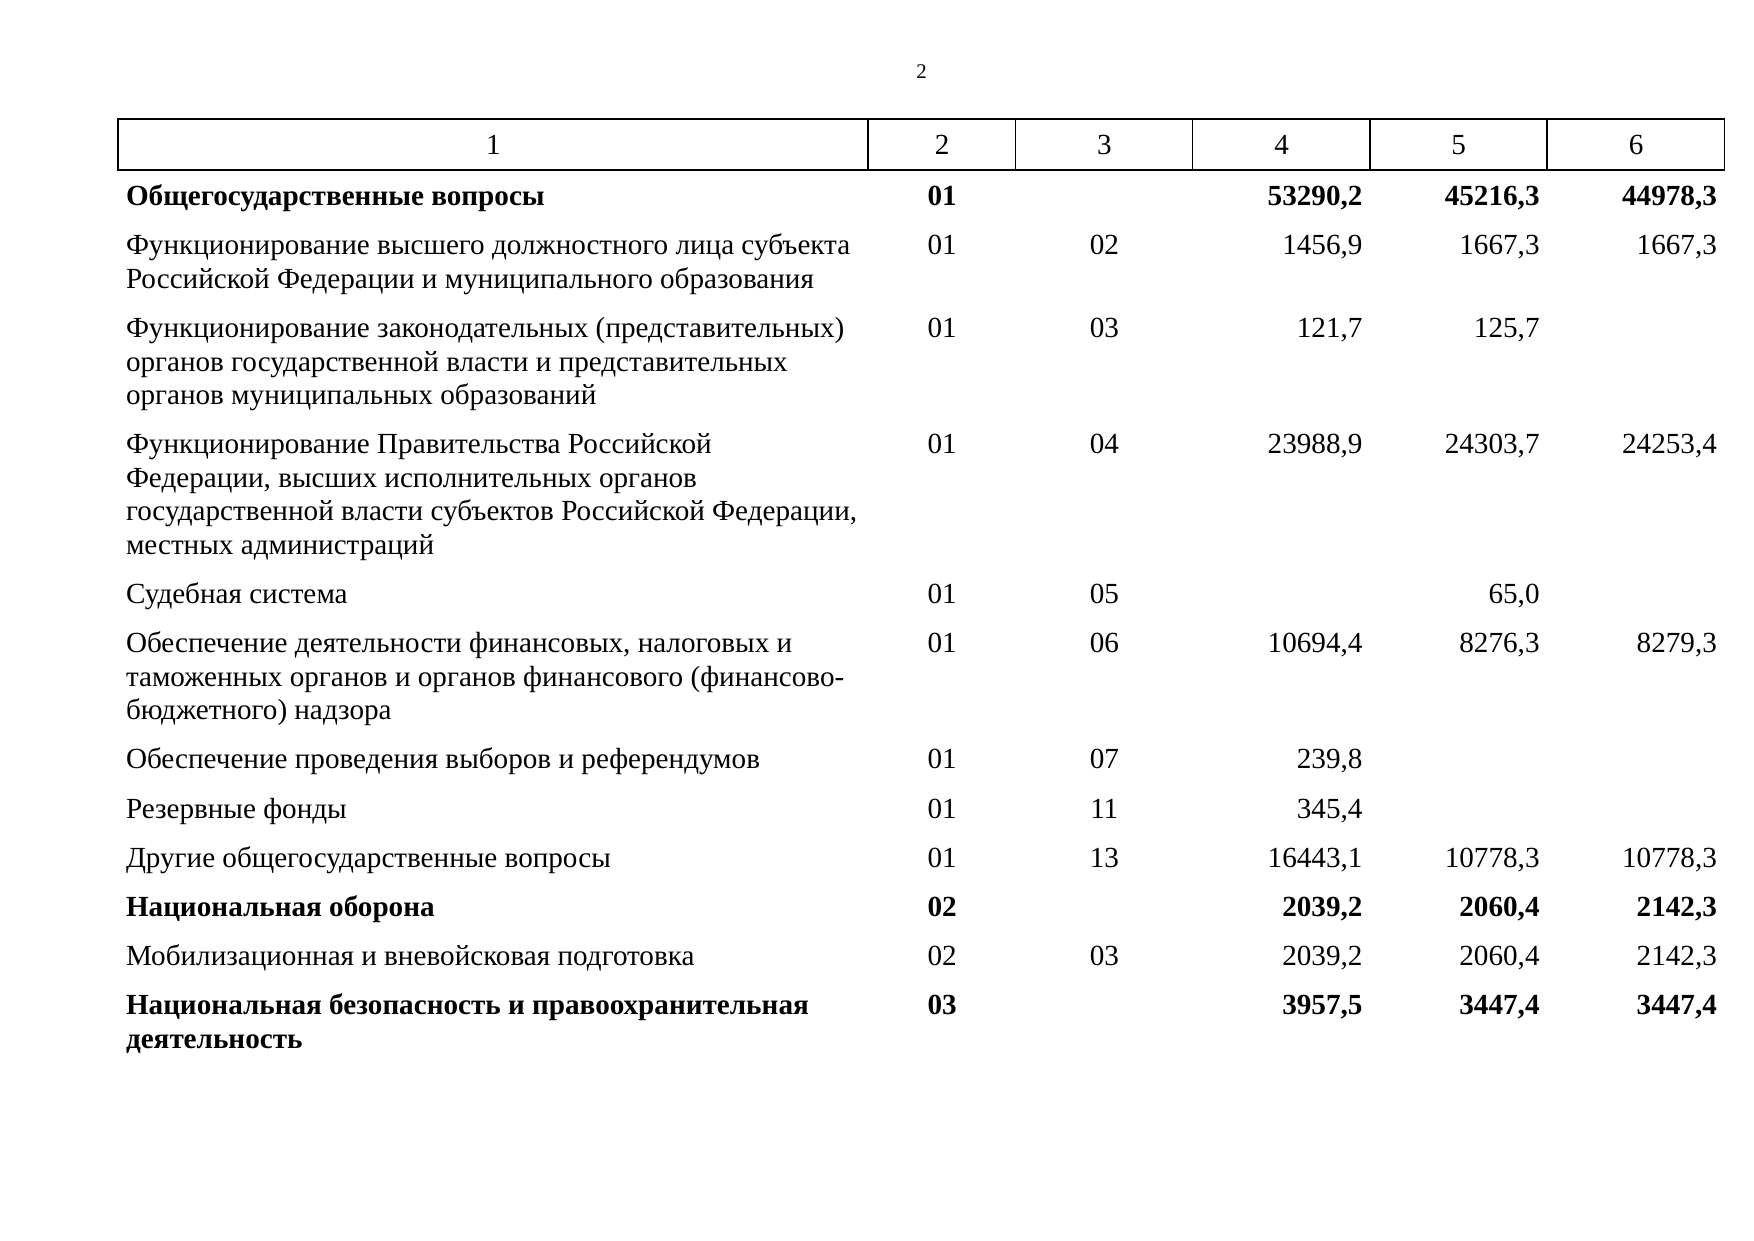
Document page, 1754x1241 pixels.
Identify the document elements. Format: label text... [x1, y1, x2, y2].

table_cell 1456,9 [1193, 220, 1370, 302]
table_cell [1547, 783, 1724, 832]
table_cell [1547, 569, 1724, 618]
table_cell 04 [1016, 419, 1193, 568]
table_cell 345,4 [1193, 783, 1370, 832]
table_cell 01 [868, 171, 1016, 220]
table_cell 3447,4 [1370, 980, 1547, 1062]
table_cell [1193, 569, 1370, 618]
table_cell 3957,5 [1193, 980, 1370, 1062]
table_cell 03 [1016, 303, 1193, 419]
table_cell 2060,4 [1370, 931, 1547, 980]
table_header 2 [876, 128, 1008, 161]
table_header [1193, 120, 1369, 169]
table_cell 45216,3 [1370, 171, 1547, 220]
table_cell Национальная безопасность и правоохранительная деятельность [118, 980, 868, 1062]
table_cell Функционирование высшего должностного лица субъекта Российской Федерации и муниципального образования [118, 220, 868, 302]
table_cell 65,0 [1370, 569, 1547, 618]
table_cell Судебная система [118, 569, 868, 618]
table_cell 23988,9 [1193, 419, 1370, 568]
table_cell 01 [868, 569, 1016, 618]
table_header [119, 120, 867, 169]
table_header 1 [126, 128, 860, 161]
table_header 6 [1555, 128, 1716, 161]
table_cell 8279,3 [1547, 618, 1724, 734]
table_cell [1016, 980, 1193, 1062]
table_cell 121,7 [1193, 303, 1370, 419]
table_cell 05 [1016, 569, 1193, 618]
table_cell 10778,3 [1547, 832, 1724, 881]
table_cell [1016, 881, 1193, 931]
table_cell 01 [868, 419, 1016, 568]
table_cell 2060,4 [1370, 881, 1547, 931]
table_cell [1016, 171, 1193, 220]
table_cell 10778,3 [1370, 832, 1547, 881]
table_cell 125,7 [1370, 303, 1547, 419]
table_cell 01 [868, 618, 1016, 734]
table_header [869, 120, 1015, 169]
table_cell 2039,2 [1193, 931, 1370, 980]
table_cell Мобилизационная и вневойсковая подготовка [118, 931, 868, 980]
table_cell 01 [868, 832, 1016, 881]
table_header 5 [1378, 128, 1539, 161]
table_cell 53290,2 [1193, 171, 1370, 220]
table_cell Национальная оборона [118, 881, 868, 931]
table_cell 2142,3 [1547, 881, 1724, 931]
table_cell 24303,7 [1370, 419, 1547, 568]
table_cell 06 [1016, 618, 1193, 734]
table_cell 02 [1016, 220, 1193, 302]
table_cell 11 [1016, 783, 1193, 832]
table_cell 3447,4 [1547, 980, 1724, 1062]
table_cell 13 [1016, 832, 1193, 881]
table_cell 10694,4 [1193, 618, 1370, 734]
table_cell 03 [1016, 931, 1193, 980]
table_cell Обеспечение деятельности финансовых, налоговых и таможенных органов и органов финансового (финансово-бюджетного) надзора [118, 618, 868, 734]
table_header [1371, 120, 1546, 169]
table_cell 16443,1 [1193, 832, 1370, 881]
table_cell 8276,3 [1370, 618, 1547, 734]
table_header [1548, 120, 1724, 169]
table_header [1016, 120, 1192, 169]
table_cell 01 [868, 303, 1016, 419]
table_cell 44978,3 [1547, 171, 1724, 220]
table_header 4 [1201, 128, 1362, 161]
table_header 3 [1023, 128, 1185, 161]
table_cell 01 [868, 734, 1016, 783]
table_cell Функционирование Правительства Российской Федерации, высших исполнительных органов государственной власти субъектов Российской Федерации, местных администраций [118, 419, 868, 568]
table_cell Общегосударственные вопросы [118, 171, 868, 220]
table_cell 07 [1016, 734, 1193, 783]
table_cell 02 [868, 931, 1016, 980]
table_cell Резервные фонды [118, 783, 868, 832]
table_cell Обеспечение проведения выборов и референдумов [118, 734, 868, 783]
table_cell 03 [868, 980, 1016, 1062]
table_cell 2142,3 [1547, 931, 1724, 980]
table_cell Другие общегосударственные вопросы [118, 832, 868, 881]
table_cell 1667,3 [1370, 220, 1547, 302]
table_cell [1547, 303, 1724, 419]
table_cell 1667,3 [1547, 220, 1724, 302]
table_cell 01 [868, 220, 1016, 302]
table_cell 239,8 [1193, 734, 1370, 783]
table_cell [1370, 783, 1547, 832]
table_cell 01 [868, 783, 1016, 832]
table_cell [1370, 734, 1547, 783]
table_cell 24253,4 [1547, 419, 1724, 568]
table_cell [1547, 734, 1724, 783]
table_cell Функционирование законодательных (представительных) органов государственной власти и представительных органов муниципальных образований [118, 303, 868, 419]
table_cell 2039,2 [1193, 881, 1370, 931]
table_cell 02 [868, 881, 1016, 931]
